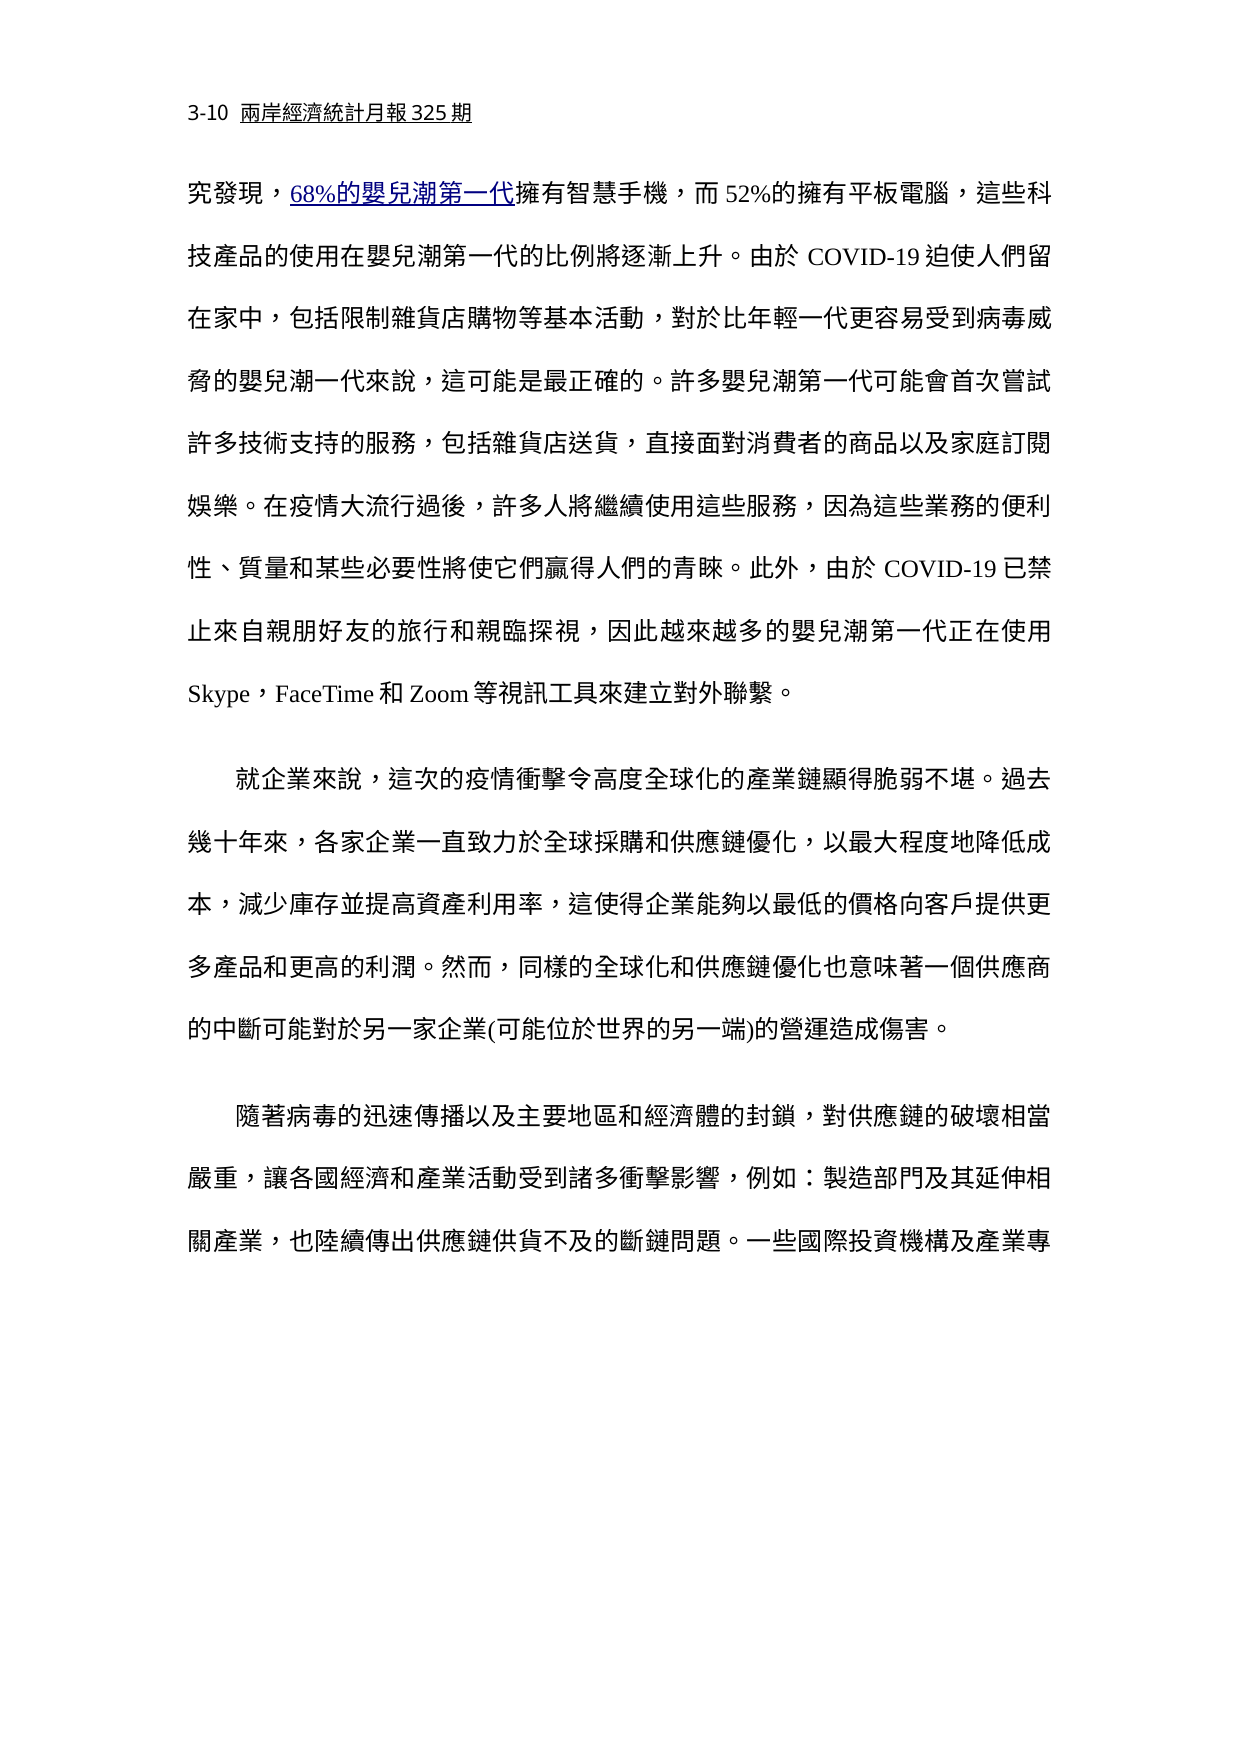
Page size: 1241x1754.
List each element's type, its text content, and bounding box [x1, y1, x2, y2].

text 隨著病毒的迅速傳播以及主要地區和經濟體的封鎖，對供應鏈的破壞相當嚴重，讓各國經濟和產業活動受到諸多衝擊影響，例如：製造部門及其延伸相關產業，也陸續傳出供應鏈供貨不及的斷鏈問題。一些國際投資機構及產業專 [187, 1073, 1053, 1260]
text 就企業來說，這次的疫情衝擊令高度全球化的產業鏈顯得脆弱不堪。過去幾十年來，各家企業一直致力於全球採購和供應鏈優化，以最大程度地降低成本，減少庫存並提高資產利用率，這使得企業能夠以最低的價格向客戶提供更多產品和更高的利潤。然而，同樣的全球化和供應鏈優化也意味著一個供應商的中斷可能對於另一家企業(可能位於世界的另一端)的營運造成傷害。 [187, 736, 1053, 1049]
text 究發現，68%的嬰兒潮第一代擁有智慧手機，而52%的擁有平板電腦，這些科技產品的使用在嬰兒潮第一代的比例將逐漸上升。由於COVID-19迫使人們留在家中，包括限制雜貨店購物等基本活動，對於比年輕一代更容易受到病毒威脅的嬰兒潮一代來說，這可能是最正確的。許多嬰兒潮第一代可能會首次嘗試許多技術支持的服務，包括雜貨店送貨，直接面對消費者的商品以及家庭訂閱娛樂。在疫情大流行過後，許多人將繼續使用這些服務，因為這些業務的便利性、質量和某些必要性將使它們贏得人們的青睞。此外，由於COVID-19已禁止來自親朋好友的旅行和親臨探視，因此越來越多的嬰兒潮第一代正在使用Skype，FaceTime和Zoom等視訊工具來建立對外聯繫。 [187, 150, 1053, 712]
